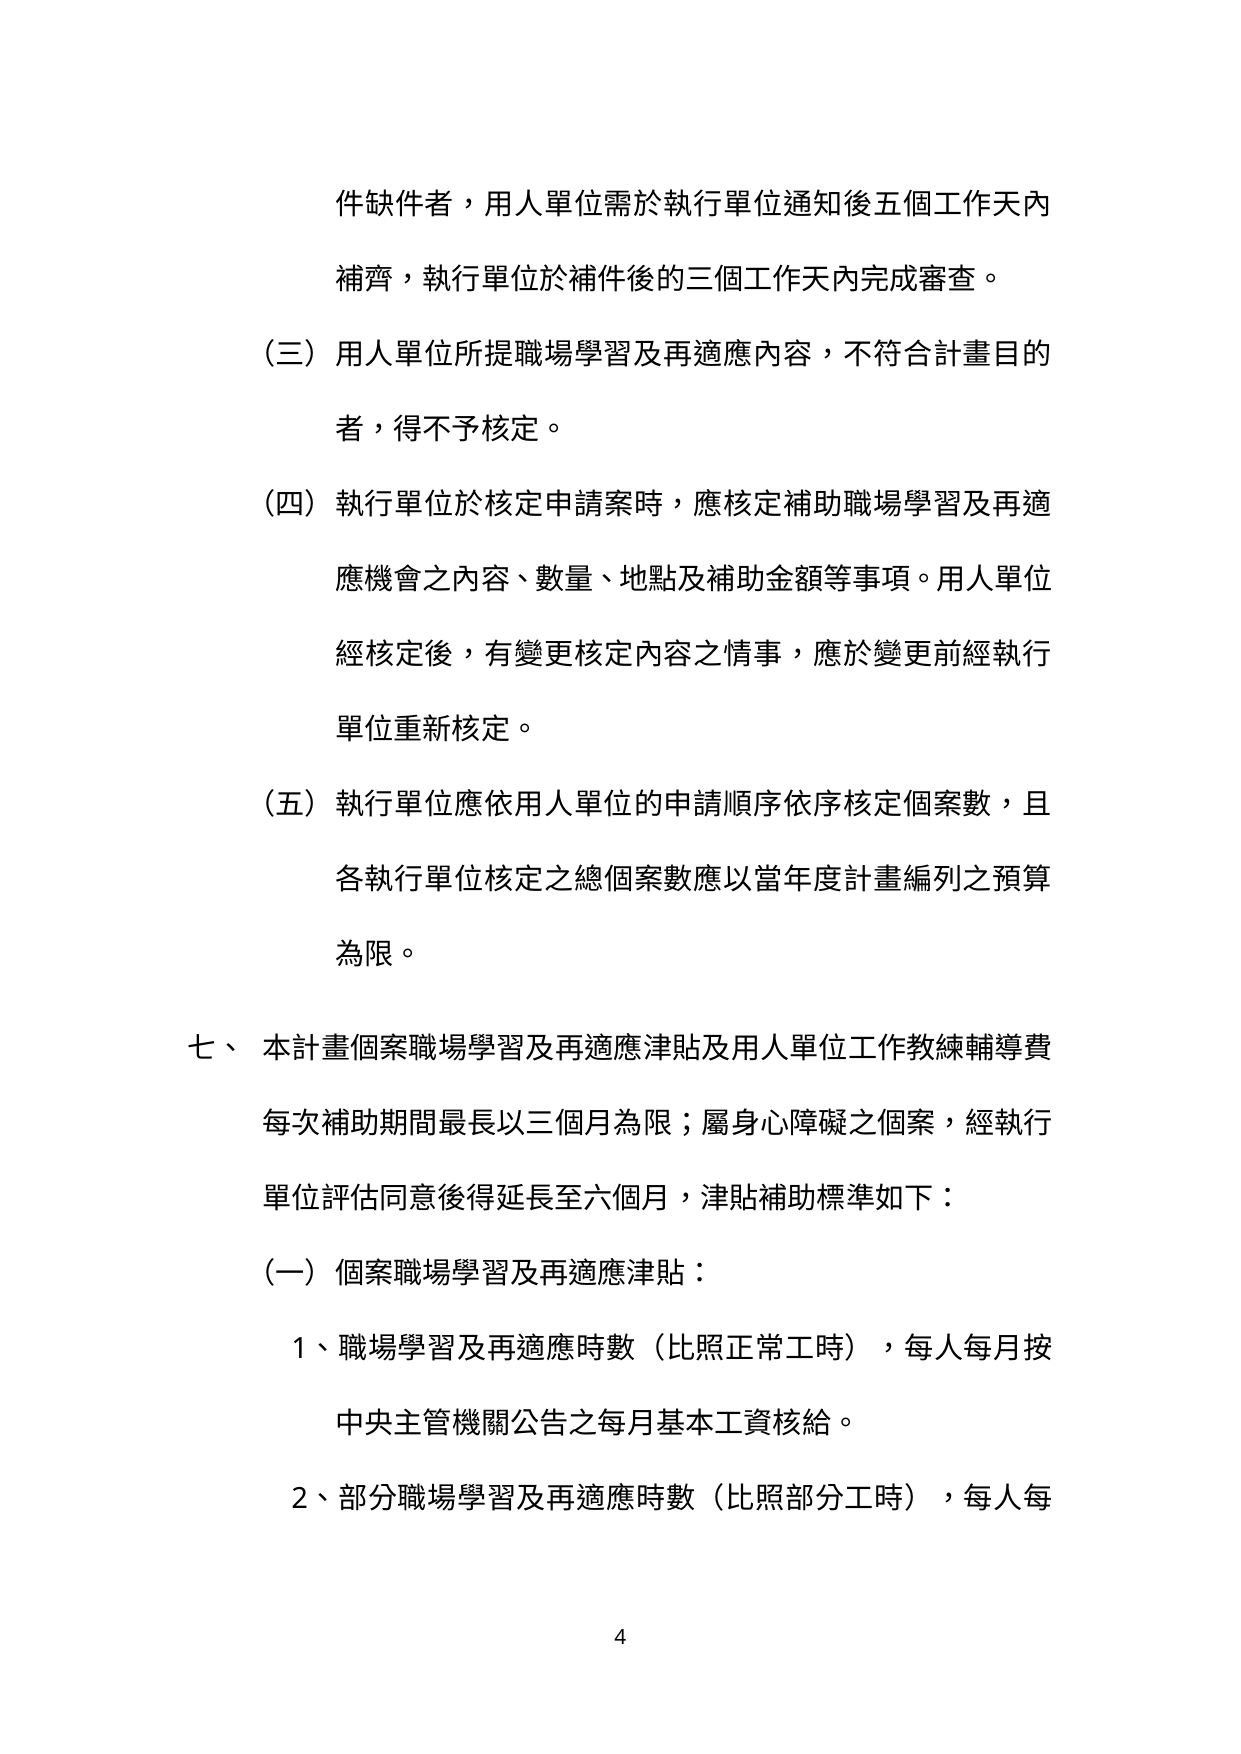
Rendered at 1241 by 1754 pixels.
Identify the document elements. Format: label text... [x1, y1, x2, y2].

list 本計畫個案職場學習及再適應津貼及用人單位工作教練輔導費，每次補助期間最長以三個月為限；屬身心障礙之個案，經執行單位評估同意後得延長至六個月，津貼補助標準如下： [187, 1008, 1053, 1233]
list 執行單位應依用人單位的申請順序依序核定個案數，且各執行單位核定之總個案數應以當年度計畫編列之預算為限。 [246, 764, 1053, 989]
list 執行單位於核定申請案時，應核定補助職場學習及再適應機會之內容、數量、地點及補助金額等事項。用人單位經核定後，有變更核定內容之情事，應於變更前經執行單位重新核定。 [246, 464, 1053, 764]
list 個案職場學習及再適應津貼： [246, 1233, 1053, 1308]
list 用人單位所提職場學習及再適應內容，不符合計畫目的者，得不予核定。 [246, 314, 1053, 464]
text 1、職場學習及再適應時數（比照正常工時），每人每月按中央主管機關公告之每月基本工資核給。 [291, 1308, 1053, 1458]
list 件缺件者，用人單位需於執行單位通知後五個工作天內補齊，執行單位於補件後的三個工作天內完成審查。 [246, 164, 1053, 314]
text 2、部分職場學習及再適應時數（比照部分工時），每人每 [291, 1458, 1053, 1533]
